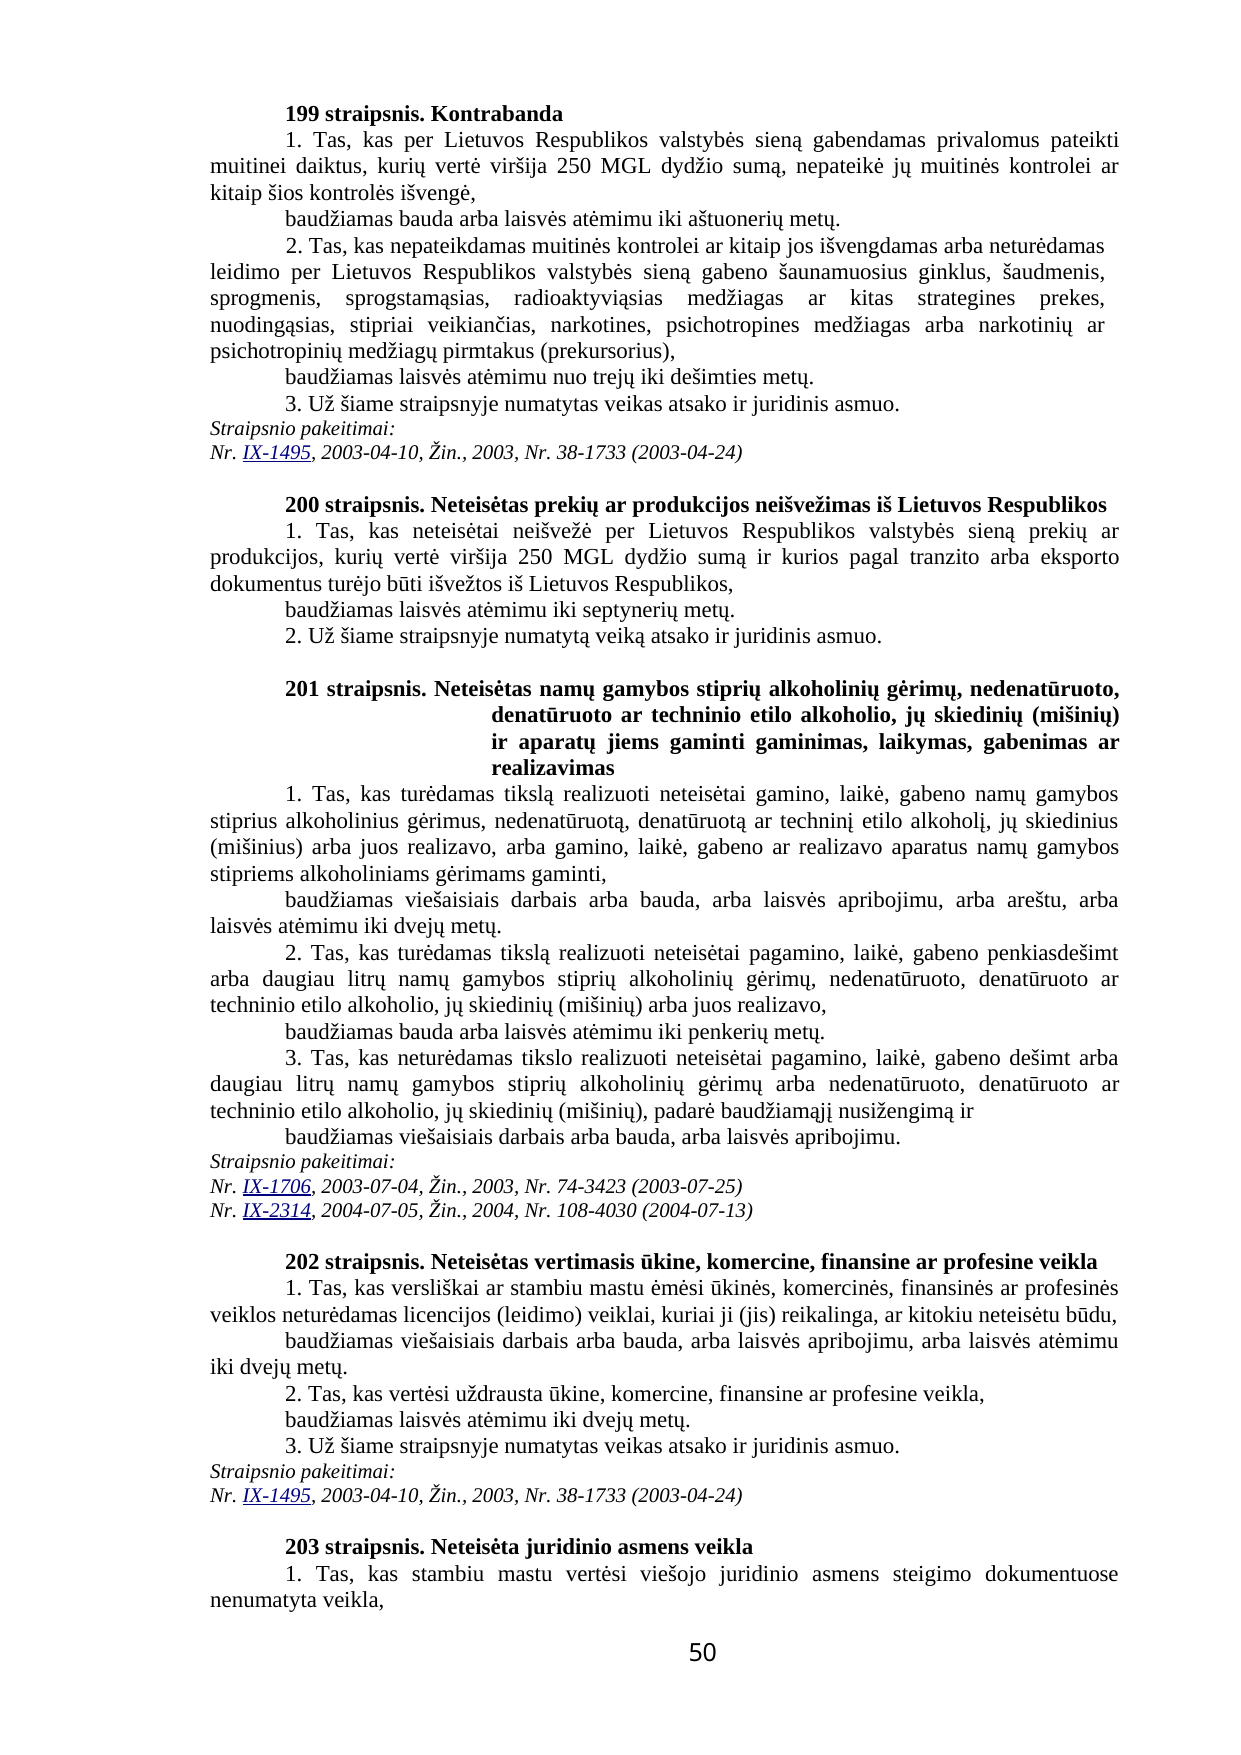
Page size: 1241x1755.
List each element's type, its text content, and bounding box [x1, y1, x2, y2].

text 201 straipsnis. Neteisėtas namų gamybos stiprių alkoholinių gėrimų, nedenatūruoto, denatūruoto ar techninio etilo alkoholio, jų skiedinių (mišinių) ir aparatų jiems gaminti gaminimas, laikymas, gabenimas ar realizavimas [285, 675, 1120, 781]
text 2. Tas, kas vertėsi uždrausta ūkine, komercine, finansine ar profesine veikla, [210, 1380, 1120, 1406]
text Nr. IX-2314, 2004-07-05, Žin., 2004, Nr. 108-4030 (2004-07-13) [210, 1198, 1120, 1222]
text 3. Už šiame straipsnyje numatytas veikas atsako ir juridinis asmuo. [210, 390, 1120, 416]
text Straipsnio pakeitimai: [210, 1459, 1120, 1483]
text Nr. IX-1495, 2003-04-10, Žin., 2003, Nr. 38-1733 (2003-04-24) [210, 440, 1120, 464]
text Nr. IX-1495, 2003-04-10, Žin., 2003, Nr. 38-1733 (2003-04-24) [210, 1483, 1120, 1507]
text baudžiamas laisvės atėmimu iki septynerių metų. [210, 596, 1120, 622]
text 2. Tas, kas turėdamas tikslą realizuoti neteisėtai pagamino, laikė, gabeno penkiasdešimt arba daugiau litrų namų gamybos stiprių alkoholinių gėrimų, nedenatūruoto, denatūruoto ar techninio etilo alkoholio, jų skiedinių (mišinių) arba juos realizavo, [210, 939, 1120, 1018]
text 1. Tas, kas neteisėtai neišvežė per Lietuvos Respublikos valstybės sieną prekių ar produkcijos, kurių vertė viršija 250 MGL dydžio sumą ir kurios pagal tranzito arba eksporto dokumentus turėjo būti išvežtos iš Lietuvos Respublikos, [210, 517, 1120, 596]
text 200 straipsnis. Neteisėtas prekių ar produkcijos neišvežimas iš Lietuvos Respublikos [285, 491, 1120, 517]
text 2. Už šiame straipsnyje numatytą veiką atsako ir juridinis asmuo. [210, 622, 1120, 649]
title 1. Tas, kas versliškai ar stambiu mastu ėmėsi ūkinės, komercinės, finansinės ar profesinės veiklos neturėdamas licencijos (leidimo) veiklai, kuriai ji (jis) reikalinga, ar kitokiu neteisėtu būdu, [210, 1274, 1120, 1327]
text baudžiamas laisvės atėmimu nuo trejų iki dešimties metų. [210, 363, 1120, 390]
text 3. Tas, kas neturėdamas tikslo realizuoti neteisėtai pagamino, laikė, gabeno dešimt arba daugiau litrų namų gamybos stiprių alkoholinių gėrimų arba nedenatūruoto, denatūruoto ar techninio etilo alkoholio, jų skiedinių (mišinių), padarė baudžiamąjį nusižengimą ir [210, 1044, 1120, 1123]
text 3. Už šiame straipsnyje numatytas veikas atsako ir juridinis asmuo. [210, 1432, 1120, 1459]
text 1. Tas, kas per Lietuvos Respublikos valstybės sieną gabendamas privalomus pateikti muitinei daiktus, kurių vertė viršija 250 MGL dydžio sumą, nepateikė jų muitinės kontrolei ar kitaip šios kontrolės išvengė, [210, 126, 1120, 205]
text 1. Tas, kas stambiu mastu vertėsi viešojo juridinio asmens steigimo dokumentuose nenumatyta veikla, [210, 1560, 1120, 1612]
title baudžiamas viešaisiais darbais arba bauda, arba laisvės apribojimu, arba laisvės atėmimu iki dvejų metų. [210, 1327, 1120, 1380]
text 203 straipsnis. Neteisėta juridinio asmens veikla [210, 1533, 1120, 1560]
text 199 straipsnis. Kontrabanda [210, 100, 1120, 126]
text 2. Tas, kas nepateikdamas muitinės kontrolei ar kitaip jos išvengdamas arba neturėdamas leidimo per Lietuvos Respublikos valstybės sieną gabeno šaunamuosius ginklus, šaudmenis, sprogmenis, sprogstamąsias, radioaktyviąsias medžiagas ar kitas strategines prekes, nuodingąsias, stipriai veikiančias, narkotines, psichotropines medžiagas arba narkotinių ar psichotropinių medžiagų pirmtakus (prekursorius), [210, 232, 1106, 363]
text baudžiamas viešaisiais darbais arba bauda, arba laisvės apribojimu, arba areštu, arba laisvės atėmimu iki dvejų metų. [210, 886, 1120, 939]
text baudžiamas viešaisiais darbais arba bauda, arba laisvės apribojimu. [210, 1123, 1120, 1149]
text 202 straipsnis. Neteisėtas vertimasis ūkine, komercine, finansine ar profesine veikla [285, 1248, 1120, 1274]
text baudžiamas laisvės atėmimu iki dvejų metų. [210, 1406, 1120, 1432]
text baudžiamas bauda arba laisvės atėmimu iki aštuonerių metų. [210, 205, 1120, 232]
text Straipsnio pakeitimai: [210, 416, 1120, 440]
text 1. Tas, kas turėdamas tikslą realizuoti neteisėtai gamino, laikė, gabeno namų gamybos stiprius alkoholinius gėrimus, nedenatūruotą, denatūruotą ar techninį etilo alkoholį, jų skiedinius (mišinius) arba juos realizavo, arba gamino, laikė, gabeno ar realizavo aparatus namų gamybos stipriems alkoholiniams gėrimams gaminti, [210, 781, 1120, 886]
text Straipsnio pakeitimai: [210, 1149, 1120, 1173]
text Nr. IX-1706, 2003-07-04, Žin., 2003, Nr. 74-3423 (2003-07-25) [210, 1173, 1120, 1198]
text baudžiamas bauda arba laisvės atėmimu iki penkerių metų. [210, 1018, 1120, 1044]
